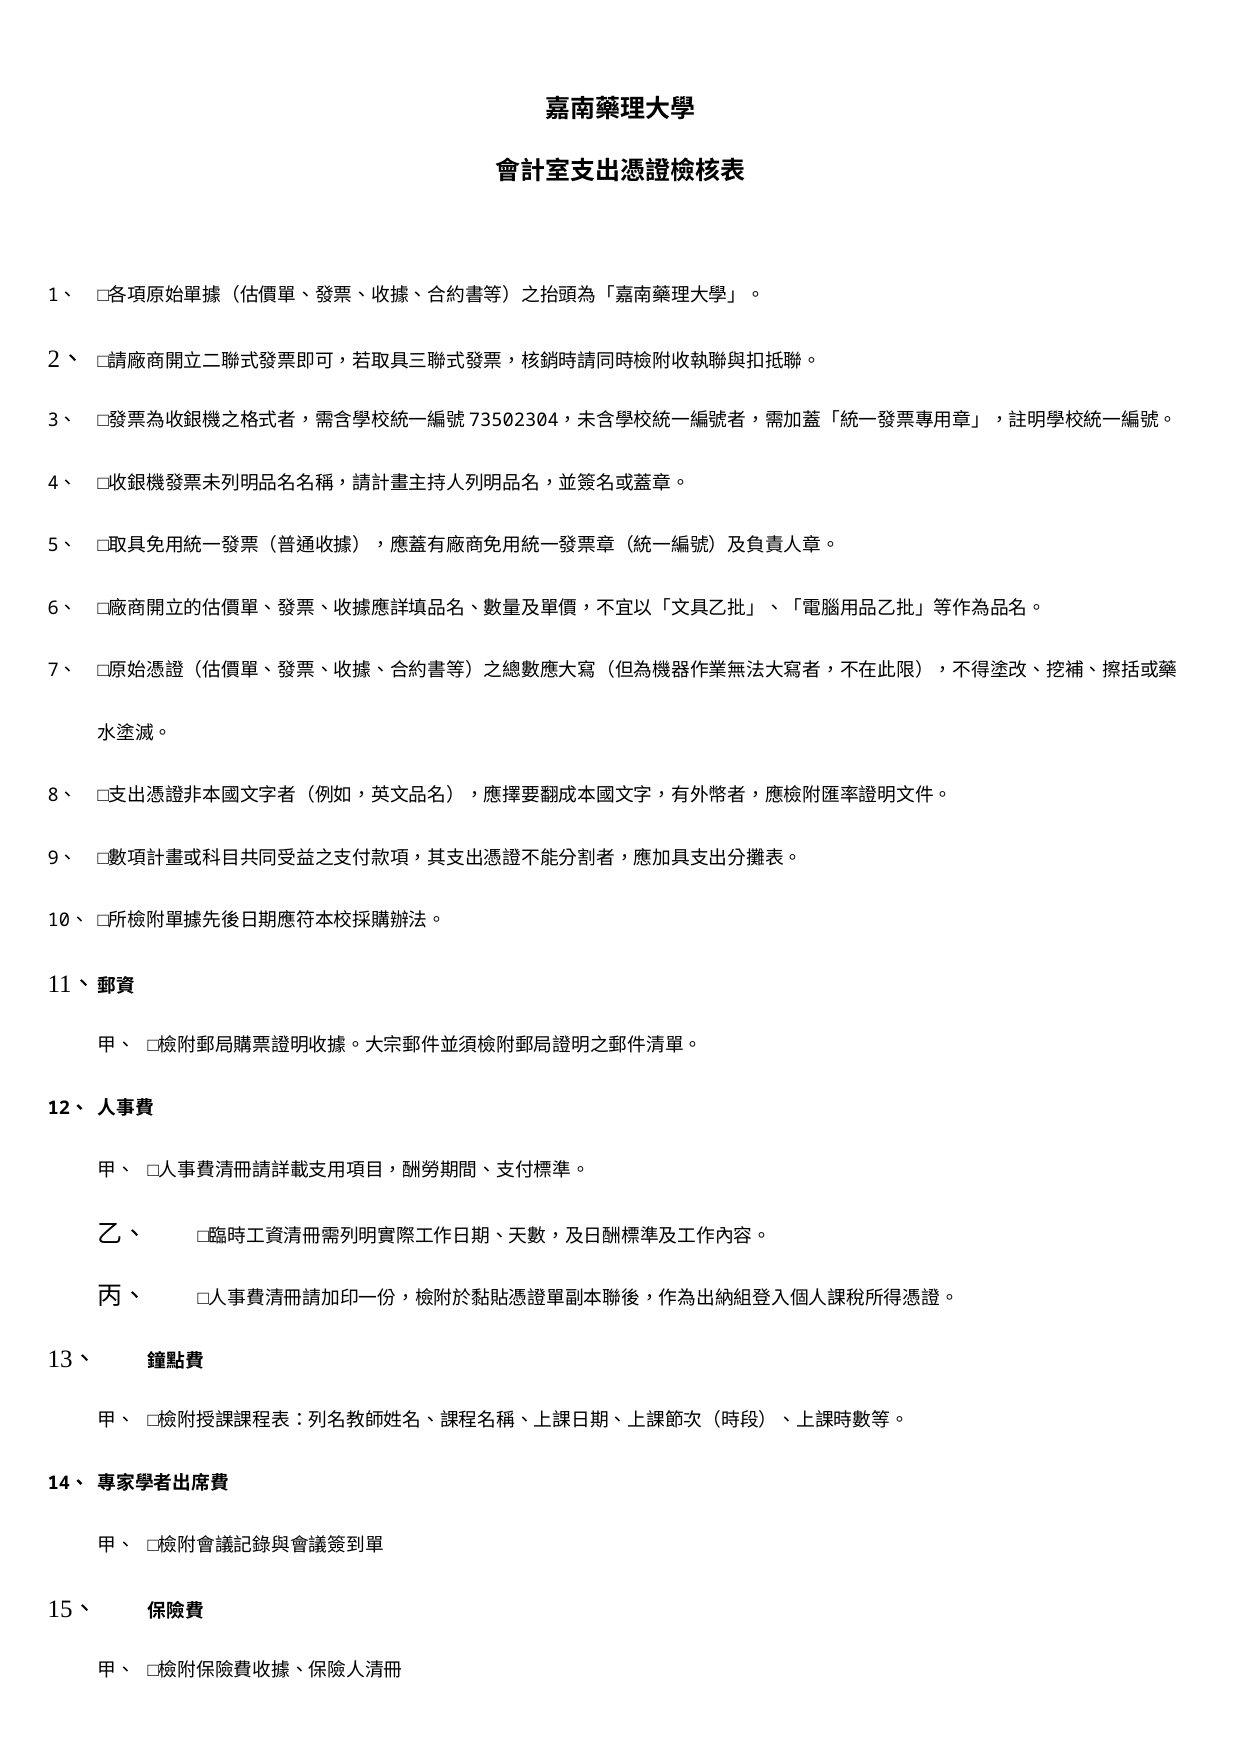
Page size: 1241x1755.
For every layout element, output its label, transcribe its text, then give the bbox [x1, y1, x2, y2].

list 郵資 [47, 939, 1193, 1002]
list 鐘點費 [47, 1314, 1193, 1377]
list □數項計畫或科目共同受益之支付款項，其支出憑證不能分割者，應加具支出分攤表。 [47, 814, 1193, 877]
list □所檢附單據先後日期應符本校採購辦法。 [47, 877, 1193, 939]
list □檢附郵局購票證明收據。大宗郵件並須檢附郵局證明之郵件清單。 [97, 1002, 1193, 1064]
list □原始憑證（估價單、發票、收據、合約書等）之總數應大寫（但為機器作業無法大寫者，不在此限），不得塗改、挖補、擦括或藥水塗滅。 [47, 627, 1193, 752]
list □檢附授課課程表：列名教師姓名、課程名稱、上課日期、上課節次（時段）、上課時數等。 [97, 1377, 1193, 1439]
list □取具免用統一發票（普通收據），應蓋有廠商免用統一發票章（統一編號）及負責人章。 [47, 502, 1193, 564]
list □人事費清冊請詳載支用項目，酬勞期間、支付標準。 [97, 1127, 1193, 1189]
list □請廠商開立二聯式發票即可，若取具三聯式發票，核銷時請同時檢附收執聯與扣抵聯。 [47, 314, 1193, 377]
list □檢附保險費收據、保險人清冊 [97, 1627, 1193, 1689]
list □廠商開立的估價單、發票、收據應詳填品名、數量及單價，不宜以「文具乙批」、「電腦用品乙批」等作為品名。 [47, 564, 1193, 627]
list □各項原始單據（估價單、發票、收據、合約書等）之抬頭為「嘉南藥理大學」。 [47, 252, 1193, 314]
text 嘉南藥理大學 [47, 64, 1193, 127]
list 人事費 [47, 1064, 1193, 1127]
list □收銀機發票未列明品名名稱，請計畫主持人列明品名，並簽名或蓋章。 [47, 439, 1193, 502]
list □臨時工資清冊需列明實際工作日期、天數，及日酬標準及工作內容。 [97, 1189, 1193, 1252]
list 專家學者出席費 [47, 1439, 1193, 1502]
list □檢附會議記錄與會議簽到單 [97, 1502, 1193, 1564]
list 保險費 [47, 1564, 1193, 1627]
text 會計室支出憑證檢核表 [47, 127, 1193, 189]
list □人事費清冊請加印一份，檢附於黏貼憑證單副本聯後，作為出納組登入個人課稅所得憑證。 [97, 1252, 1193, 1314]
list □支出憑證非本國文字者（例如，英文品名），應擇要翻成本國文字，有外幣者，應檢附匯率證明文件。 [47, 752, 1193, 814]
list □發票為收銀機之格式者，需含學校統一編號73502304，未含學校統一編號者，需加蓋「統一發票專用章」，註明學校統一編號。 [47, 377, 1193, 439]
